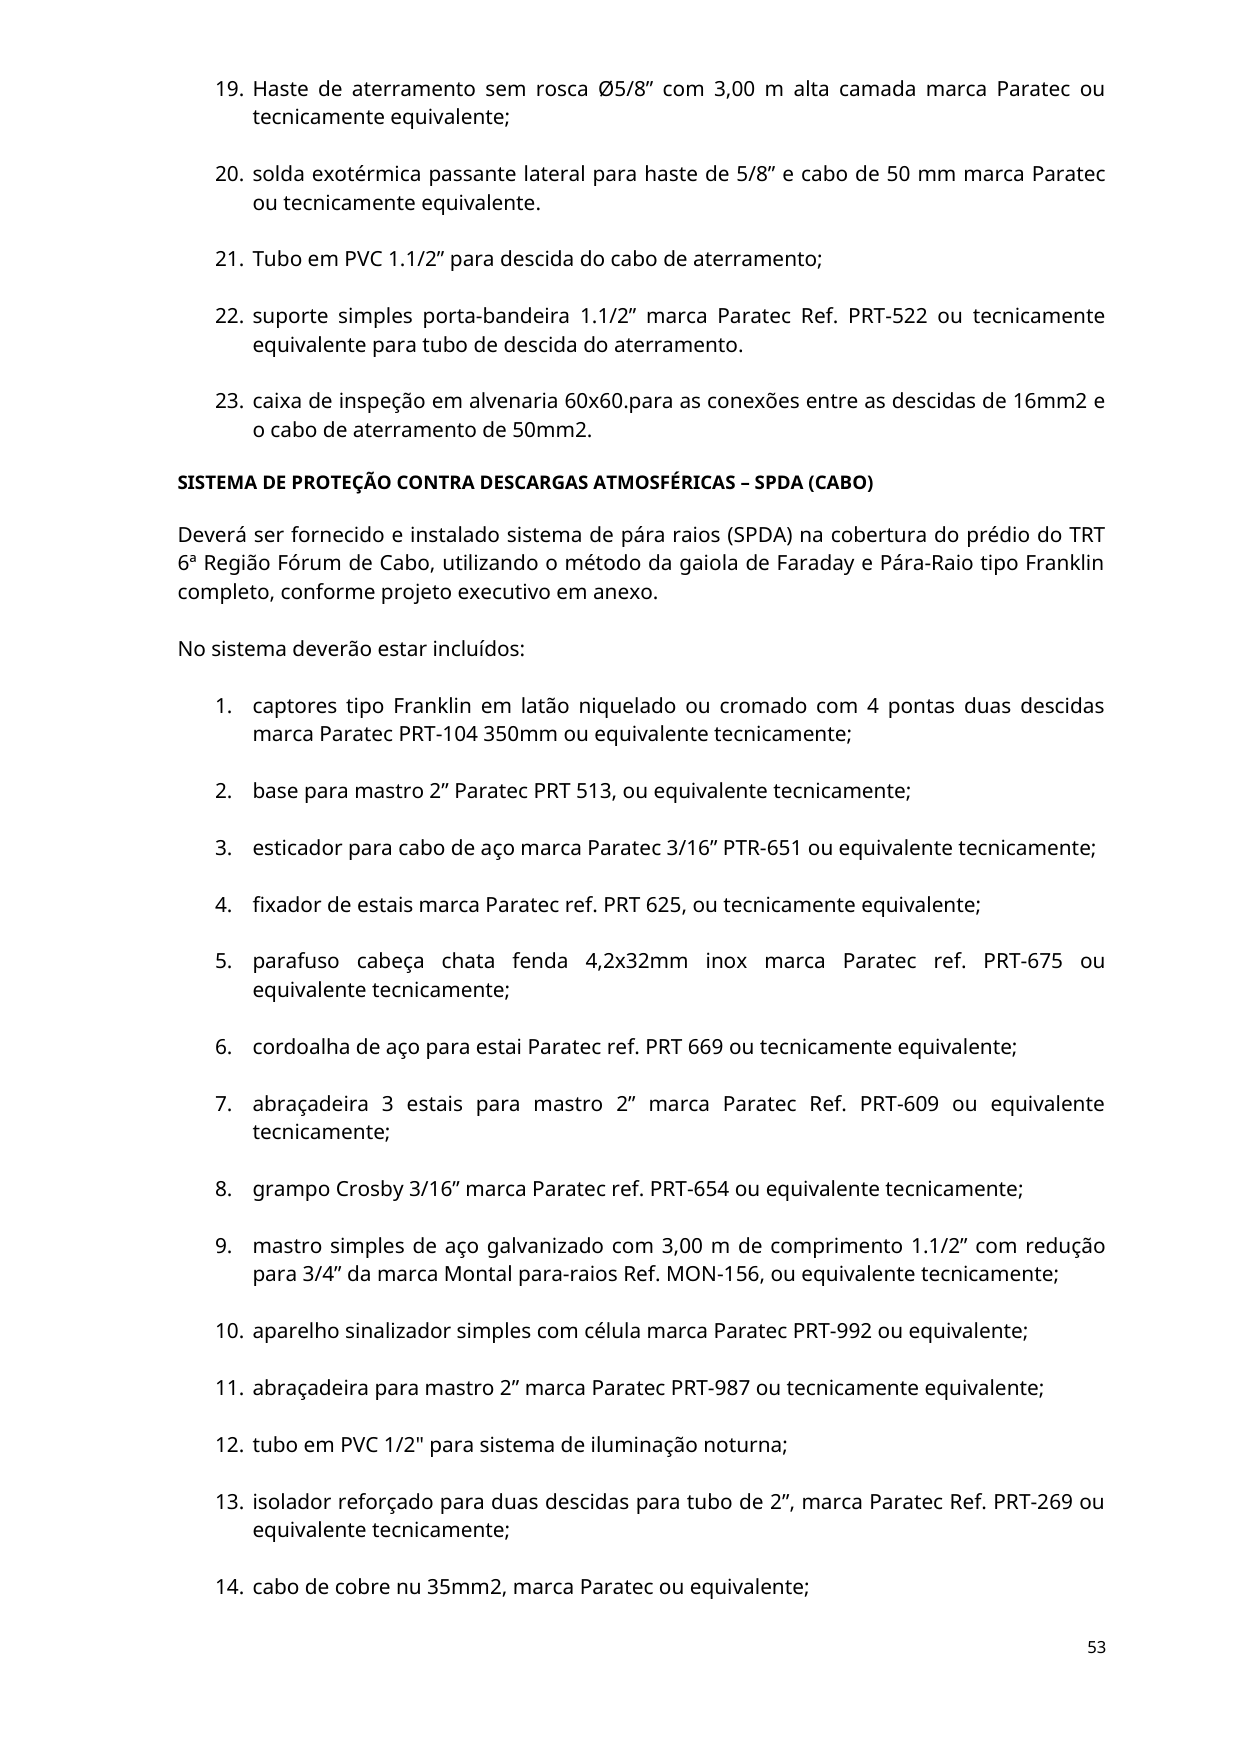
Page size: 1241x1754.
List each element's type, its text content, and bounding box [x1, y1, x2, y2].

list tubo em PVC 1/2" para sistema de iluminação noturna; [215, 1430, 1106, 1458]
text Deverá ser fornecido e instalado sistema de pára raios (SPDA) na cobertura do prédio do TRT 6ª Região Fórum de Cabo, utilizando o método da gaiola de Faraday e Pára-Raio tipo Franklin completo, conforme projeto executivo em anexo. [177, 520, 1106, 605]
list esticador para cabo de aço marca Paratec 3/16” PTR-651 ou equivalente tecnicamente; [215, 833, 1106, 861]
list abraçadeira para mastro 2” marca Paratec PRT-987 ou tecnicamente equivalente; [215, 1373, 1106, 1402]
list solda exotérmica passante lateral para haste de 5/8” e cabo de 50 mm marca Paratec ou tecnicamente equivalente. [215, 159, 1106, 216]
list captores tipo Franklin em latão niquelado ou cromado com 4 pontas duas descidas marca Paratec PRT-104 350mm ou equivalente tecnicamente; [215, 691, 1106, 748]
list cabo de cobre nu 35mm2, marca Paratec ou equivalente; [215, 1572, 1106, 1601]
list abraçadeira 3 estais para mastro 2” marca Paratec Ref. PRT-609 ou equivalente tecnicamente; [215, 1089, 1106, 1146]
list caixa de inspeção em alvenaria 60x60.para as conexões entre as descidas de 16mm2 e o cabo de aterramento de 50mm2. [215, 387, 1106, 443]
list fixador de estais marca Paratec ref. PRT 625, ou tecnicamente equivalente; [215, 890, 1106, 918]
list isolador reforçado para duas descidas para tubo de 2”, marca Paratec Ref. PRT-269 ou equivalente tecnicamente; [215, 1487, 1106, 1544]
list cordoalha de aço para estai Paratec ref. PRT 669 ou tecnicamente equivalente; [215, 1032, 1106, 1060]
list Tubo em PVC 1.1/2” para descida do cabo de aterramento; [215, 244, 1106, 273]
list Haste de aterramento sem rosca Ø5/8” com 3,00 m alta camada marca Paratec ou tecnicamente equivalente; [215, 74, 1106, 131]
list aparelho sinalizador simples com célula marca Paratec PRT-992 ou equivalente; [215, 1316, 1106, 1345]
list grampo Crosby 3/16” marca Paratec ref. PRT-654 ou equivalente tecnicamente; [215, 1174, 1106, 1203]
text No sistema deverão estar incluídos: [177, 634, 1106, 662]
text SISTEMA DE PROTEÇÃO CONTRA DESCARGAS ATMOSFÉRICAS – SPDa (cABO) [177, 469, 1106, 494]
list parafuso cabeça chata fenda 4,2x32mm inox marca Paratec ref. PRT-675 ou equivalente tecnicamente; [215, 947, 1106, 1003]
list mastro simples de aço galvanizado com 3,00 m de comprimento 1.1/2” com redução para 3/4” da marca Montal para-raios Ref. MON-156, ou equivalente tecnicamente; [215, 1231, 1106, 1288]
list suporte simples porta-bandeira 1.1/2” marca Paratec Ref. PRT-522 ou tecnicamente equivalente para tubo de descida do aterramento. [215, 301, 1106, 358]
list base para mastro 2” Paratec PRT 513, ou equivalente tecnicamente; [215, 776, 1106, 804]
